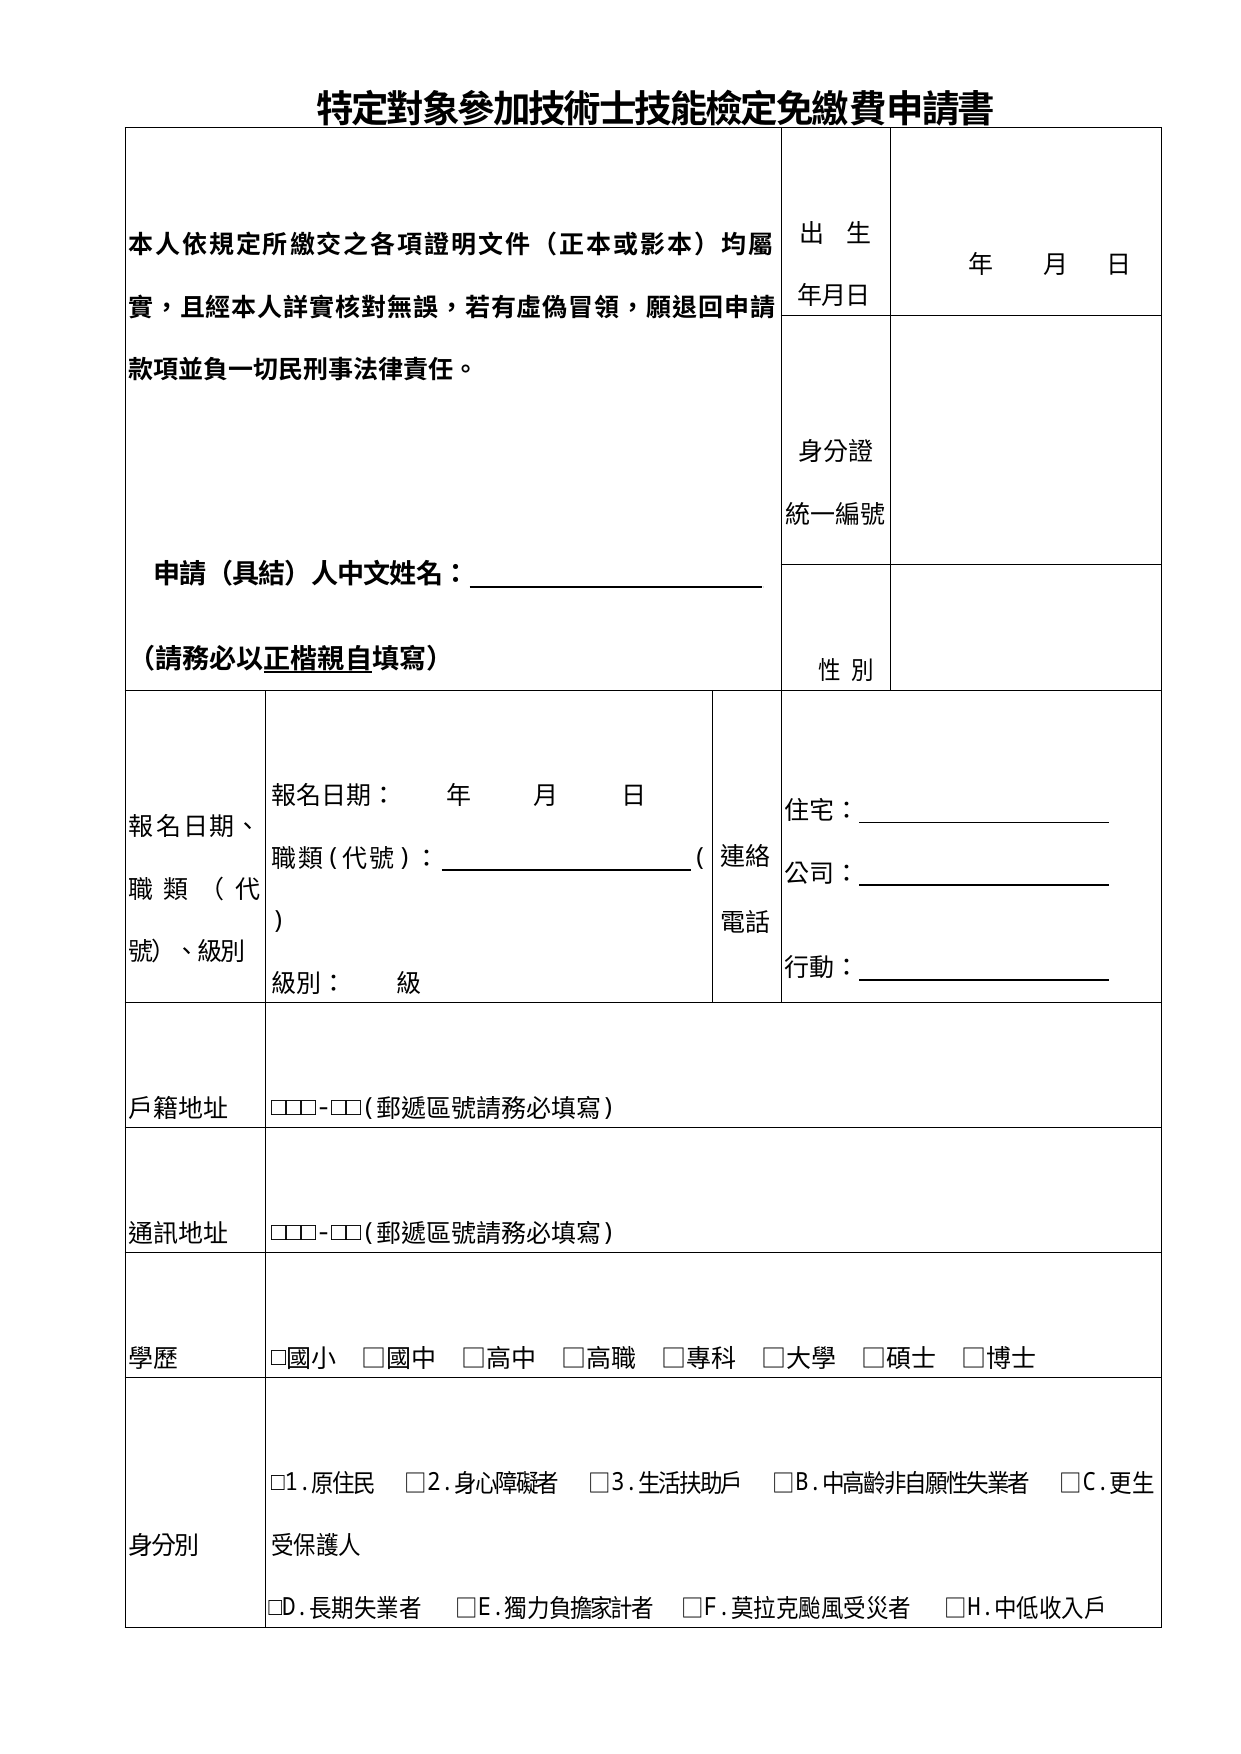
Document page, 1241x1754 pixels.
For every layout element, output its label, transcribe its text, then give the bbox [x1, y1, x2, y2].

table_cell [891, 565, 1161, 690]
table_cell □國小 □國中 □高中 □高職 □專科 □大學 □碩士 □博士 [266, 1253, 1161, 1377]
table_cell 報名日期、職類（代號）、級別 [126, 691, 265, 1002]
table_cell 住宅： 公司： 行動： [782, 691, 1161, 1002]
text 特定對象參加技術士技能檢定免繳費申請書 [125, 64, 1150, 127]
table_header 出 生 年月日 [782, 128, 890, 314]
table_cell □□□-□□(郵遞區號請務必填寫) [266, 1003, 1161, 1127]
table_cell 連絡 電話 [713, 691, 781, 1002]
table_cell [891, 316, 1161, 564]
table_cell 戶籍地址 [126, 1003, 265, 1127]
table_cell 性 別 [782, 565, 890, 690]
table_header 本人依規定所繳交之各項證明文件（正本或影本）均屬實，且經本人詳實核對無誤，若有虛偽冒領，願退回申請款項並負一切民刑事法律責任。 申請（具結）人中文姓名： （請務必以正楷親自填寫） [126, 128, 781, 690]
table_cell 報名日期： 年 月 日 職類(代號)： ( ) 級別： 級 [266, 691, 712, 1002]
table_cell □□□-□□(郵遞區號請務必填寫) [266, 1128, 1161, 1252]
table_cell 學歷 [126, 1253, 265, 1377]
table_cell 通訊地址 [126, 1128, 265, 1252]
table_cell 身分證 統一編號 [782, 316, 890, 564]
table_header 年 月 日 [891, 128, 1161, 314]
table_cell □1.原住民 □2.身心障礙者 □3.生活扶助戶 □B.中高齡非自願性失業者 □C.更生受保護人 □D.長期失業者 □E.獨力負擔家計者 □F.莫拉克颱風受災者 □H.中低收入戶 [266, 1378, 1161, 1627]
table_cell 身分別 [126, 1378, 265, 1627]
